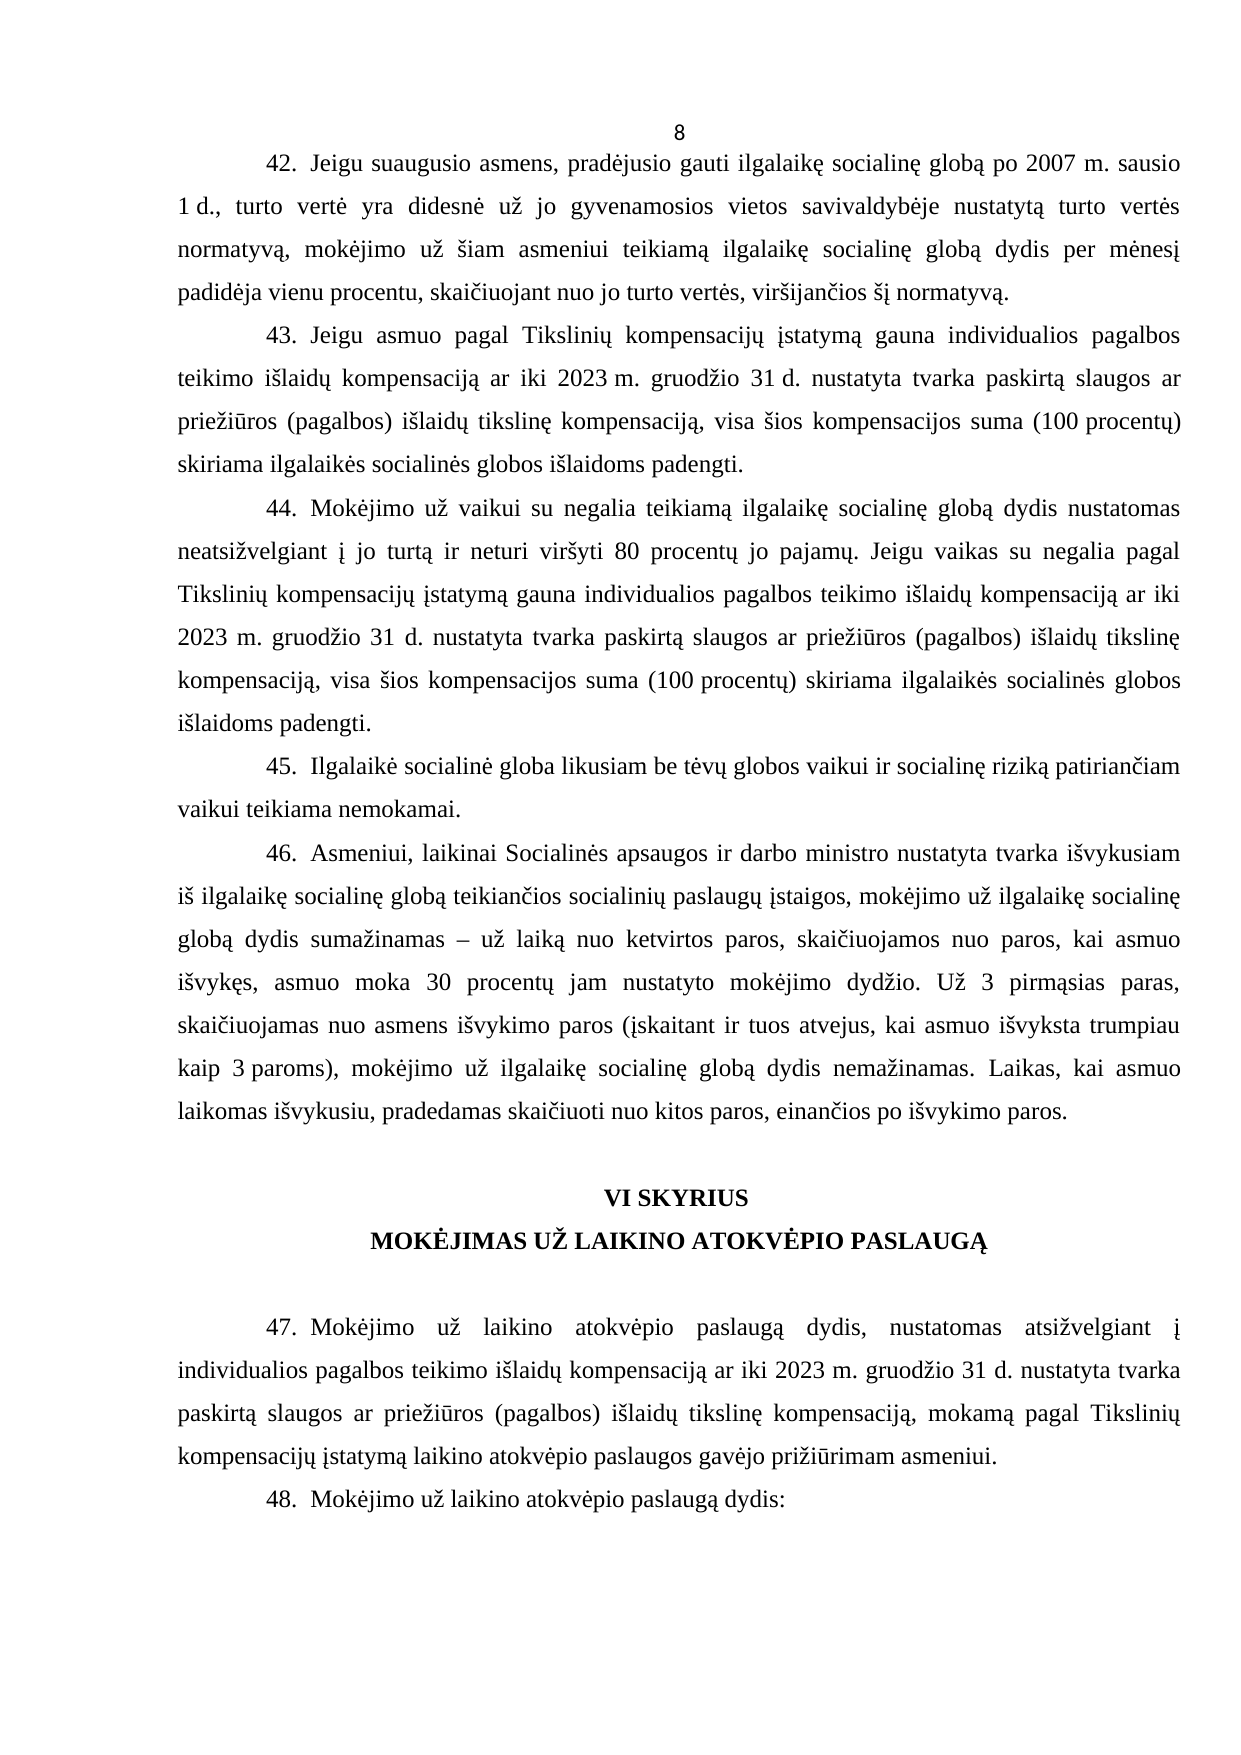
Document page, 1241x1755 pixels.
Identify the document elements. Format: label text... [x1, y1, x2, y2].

text 46. Asmeniui, laikinai Socialinės apsaugos ir darbo ministro nustatyta tvarka išvykusiam iš ilgalaikę socialinę globą teikiančios socialinių paslaugų įstaigos, mokėjimo už ilgalaikę socialinę globą dydis sumažinamas – už laiką nuo ketvirtos paros, skaičiuojamos nuo paros, kai asmuo išvykęs, asmuo moka 30 procentų jam nustatyto mokėjimo dydžio. Už 3 pirmąsias paras, skaičiuojamas nuo asmens išvykimo paros (įskaitant ir tuos atvejus, kai asmuo išvyksta trumpiau kaip 3 paroms), mokėjimo už ilgalaikę socialinę globą dydis nemažinamas. Laikas, kai asmuo laikomas išvykusiu, pradedamas skaičiuoti nuo kitos paros, einančios po išvykimo paros. [177, 838, 1181, 1125]
text 45. Ilgalaikė socialinė globa likusiam be tėvų globos vaikui ir socialinę riziką patiriančiam vaikui teikiama nemokamai. [177, 751, 1181, 823]
text 47. Mokėjimo už laikino atokvėpio paslaugą dydis, nustatomas atsižvelgiant į individualios pagalbos teikimo išlaidų kompensaciją ar iki 2023 m. gruodžio 31 d. nustatyta tvarka paskirtą slaugos ar priežiūros (pagalbos) išlaidų tikslinę kompensaciją, mokamą pagal Tikslinių kompensacijų įstatymą laikino atokvėpio paslaugos gavėjo prižiūrimam asmeniui. [177, 1312, 1181, 1470]
text 43. Jeigu asmuo pagal Tikslinių kompensacijų įstatymą gauna individualios pagalbos teikimo išlaidų kompensaciją ar iki 2023 m. gruodžio 31 d. nustatyta tvarka paskirtą slaugos ar priežiūros (pagalbos) išlaidų tikslinę kompensaciją, visa šios kompensacijos suma (100 procentų) skiriama ilgalaikės socialinės globos išlaidoms padengti. [177, 320, 1181, 478]
text 44. Mokėjimo už vaikui su negalia teikiamą ilgalaikę socialinę globą dydis nustatomas neatsižvelgiant į jo turtą ir neturi viršyti 80 procentų jo pajamų. Jeigu vaikas su negalia pagal Tikslinių kompensacijų įstatymą gauna individualios pagalbos teikimo išlaidų kompensaciją ar iki 2023 m. gruodžio 31 d. nustatyta tvarka paskirtą slaugos ar priežiūros (pagalbos) išlaidų tikslinę kompensaciją, visa šios kompensacijos suma (100 procentų) skiriama ilgalaikės socialinės globos išlaidoms padengti. [177, 493, 1181, 737]
text 48. Mokėjimo už laikino atokvėpio paslaugą dydis: [177, 1484, 1181, 1513]
text MOKĖJIMAS UŽ LAIKINO ATOKVĖPIO PASLAUGĄ [177, 1226, 1181, 1254]
text 42. Jeigu suaugusio asmens, pradėjusio gauti ilgalaikę socialinę globą po 2007 m. sausio 1 d., turto vertė yra didesnė už jo gyvenamosios vietos savivaldybėje nustatytą turto vertės normatyvą, mokėjimo už šiam asmeniui teikiamą ilgalaikę socialinę globą dydis per mėnesį padidėja vienu procentu, skaičiuojant nuo jo turto vertės, viršijančios šį normatyvą. [177, 148, 1181, 306]
text VI SKYRIUS [177, 1183, 1181, 1211]
